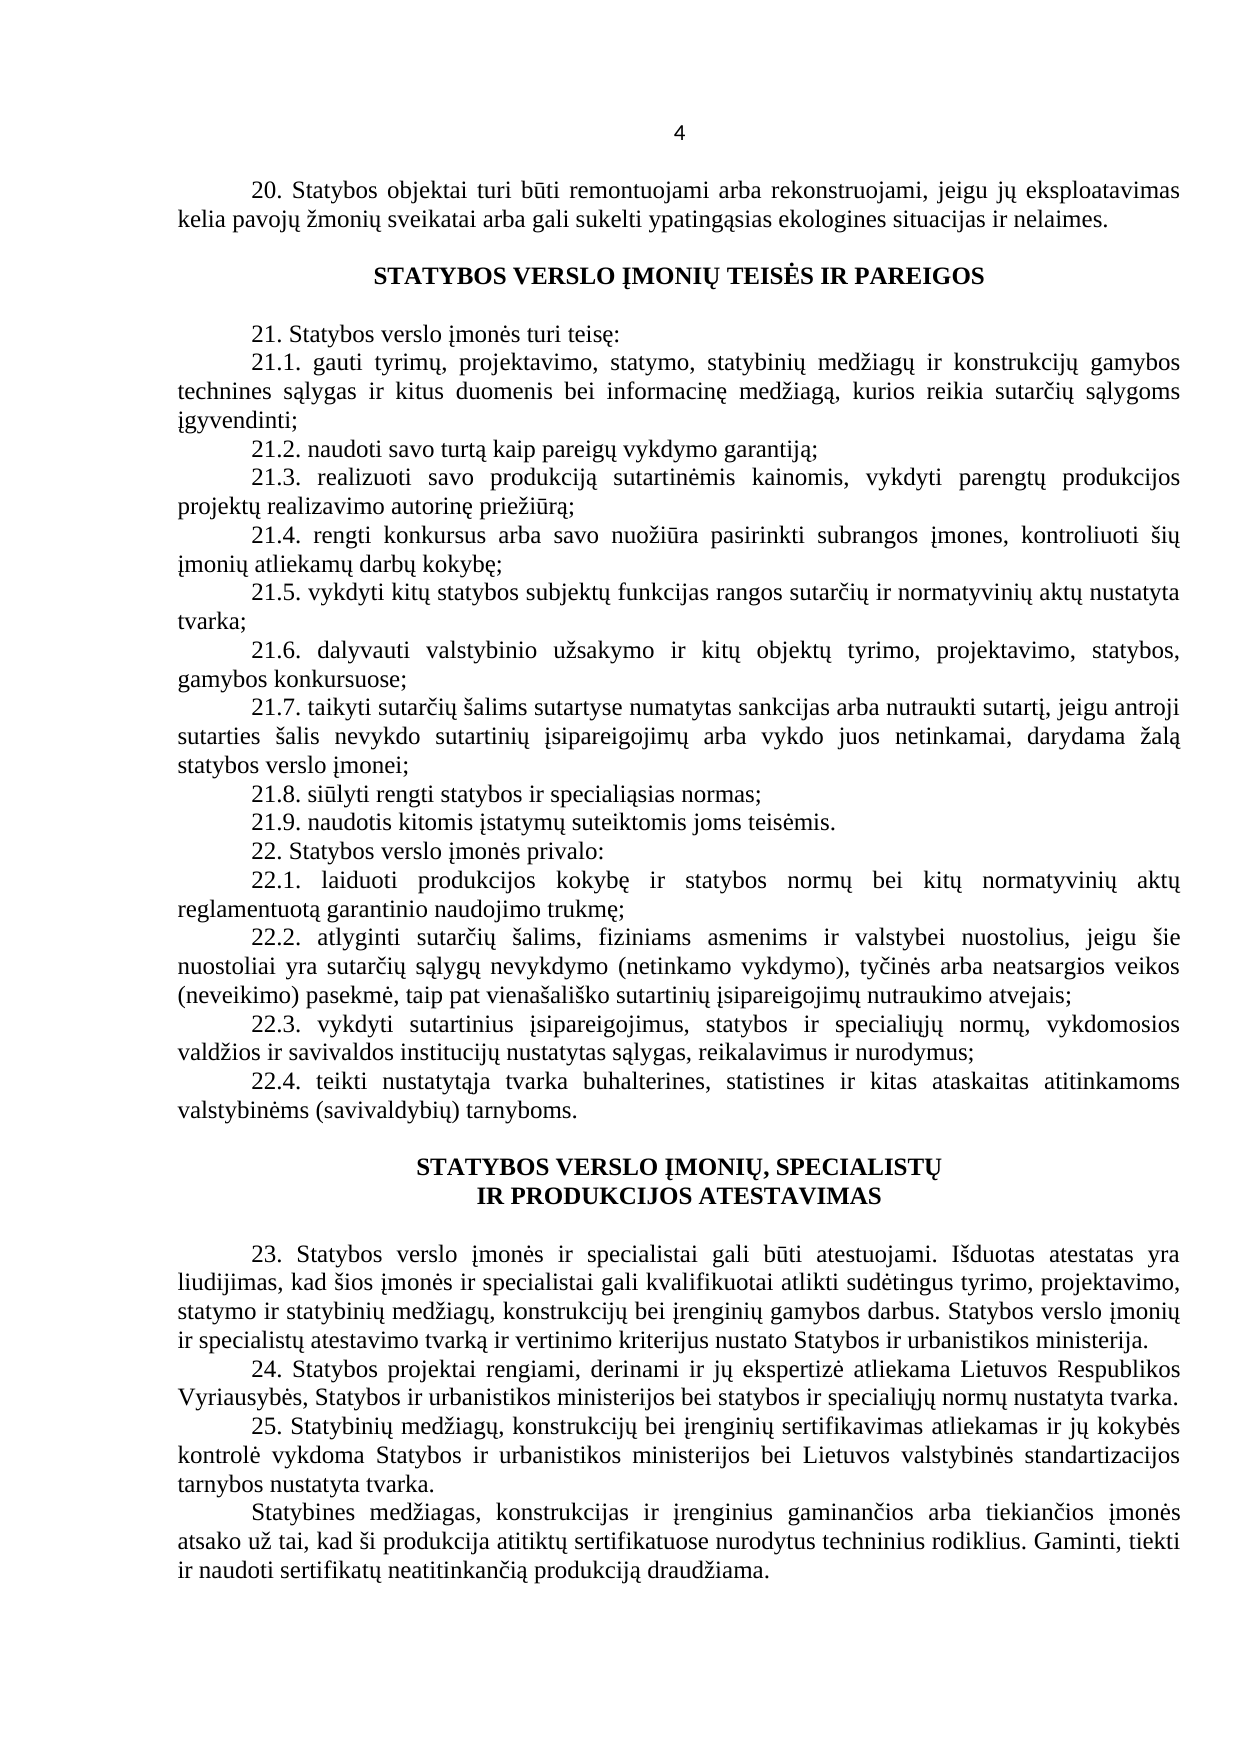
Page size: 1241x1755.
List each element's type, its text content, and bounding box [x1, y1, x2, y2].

text 24. Statybos projektai rengiami, derinami ir jų ekspertizė atliekama Lietuvos Respublikos Vyriausybės, Statybos ir urbanistikos ministerijos bei statybos ir specialiųjų normų nustatyta tvarka. [177, 1354, 1181, 1411]
text 21.5. vykdyti kitų statybos subjektų funkcijas rangos sutarčių ir normatyvinių aktų nustatyta tvarka; [177, 577, 1181, 635]
text 20. Statybos objektai turi būti remontuojami arba rekonstruojami, jeigu jų eksploatavimas kelia pavojų žmonių sveikatai arba gali sukelti ypatingąsias ekologines situacijas ir nelaimes. [177, 175, 1181, 232]
text 21. Statybos verslo įmonės turi teisę: [177, 319, 1181, 347]
text 21.8. siūlyti rengti statybos ir specialiąsias normas; [177, 779, 1181, 807]
text Statybos verslo įmonių teisės ir pareigos [177, 261, 1181, 290]
text 23. Statybos verslo įmonės ir specialistai gali būti atestuojami. Išduotas atestatas yra liudijimas, kad šios įmonės ir specialistai gali kvalifikuotai atlikti sudėtingus tyrimo, projektavimo, statymo ir statybinių medžiagų, konstrukcijų bei įrenginių gamybos darbus. Statybos verslo įmonių ir specialistų atestavimo tvarką ir vertinimo kriterijus nustato Statybos ir urbanistikos ministerija. [177, 1239, 1181, 1354]
text ir produkcijos atestavimas [177, 1181, 1181, 1210]
text 21.2. naudoti savo turtą kaip pareigų vykdymo garantiją; [177, 434, 1181, 462]
text 21.3. realizuoti savo produkciją sutartinėmis kainomis, vykdyti parengtų produkcijos projektų realizavimo autorinę priežiūrą; [177, 462, 1181, 520]
text 25. Statybinių medžiagų, konstrukcijų bei įrenginių sertifikavimas atliekamas ir jų kokybės kontrolė vykdoma Statybos ir urbanistikos ministerijos bei Lietuvos valstybinės standartizacijos tarnybos nustatyta tvarka. [177, 1411, 1181, 1497]
text 21.6. dalyvauti valstybinio užsakymo ir kitų objektų tyrimo, projektavimo, statybos, gamybos konkursuose; [177, 635, 1181, 692]
text 21.1. gauti tyrimų, projektavimo, statymo, statybinių medžiagų ir konstrukcijų gamybos technines sąlygas ir kitus duomenis bei informacinę medžiagą, kurios reikia sutarčių sąlygoms įgyvendinti; [177, 347, 1181, 434]
text 21.4. rengti konkursus arba savo nuožiūra pasirinkti subrangos įmones, kontroliuoti šių įmonių atliekamų darbų kokybę; [177, 520, 1181, 577]
text 22.4. teikti nustatytąja tvarka buhalterines, statistines ir kitas ataskaitas atitinkamoms valstybinėms (savivaldybių) tarnyboms. [177, 1066, 1181, 1124]
text 21.7. taikyti sutarčių šalims sutartyse numatytas sankcijas arba nutraukti sutartį, jeigu antroji sutarties šalis nevykdo sutartinių įsipareigojimų arba vykdo juos netinkamai, darydama žalą statybos verslo įmonei; [177, 692, 1181, 779]
text 22. Statybos verslo įmonės privalo: [177, 836, 1181, 865]
text 22.2. atlyginti sutarčių šalims, fiziniams asmenims ir valstybei nuostolius, jeigu šie nuostoliai yra sutarčių sąlygų nevykdymo (netinkamo vykdymo), tyčinės arba neatsargios veikos (neveikimo) pasekmė, taip pat vienašališko sutartinių įsipareigojimų nutraukimo atvejais; [177, 922, 1181, 1009]
text 22.1. laiduoti produkcijos kokybę ir statybos normų bei kitų normatyvinių aktų reglamentuotą garantinio naudojimo trukmę; [177, 865, 1181, 922]
text 21.9. naudotis kitomis įstatymų suteiktomis joms teisėmis. [177, 807, 1181, 836]
text Statybos verslo įmonių, specialistų [177, 1152, 1181, 1181]
text 22.3. vykdyti sutartinius įsipareigojimus, statybos ir specialiųjų normų, vykdomosios valdžios ir savivaldos institucijų nustatytas sąlygas, reikalavimus ir nurodymus; [177, 1009, 1181, 1066]
text Statybines medžiagas, konstrukcijas ir įrenginius gaminančios arba tiekiančios įmonės atsako už tai, kad ši produkcija atitiktų sertifikatuose nurodytus techninius rodiklius. Gaminti, tiekti ir naudoti sertifikatų neatitinkančią produkciją draudžiama. [177, 1497, 1181, 1584]
